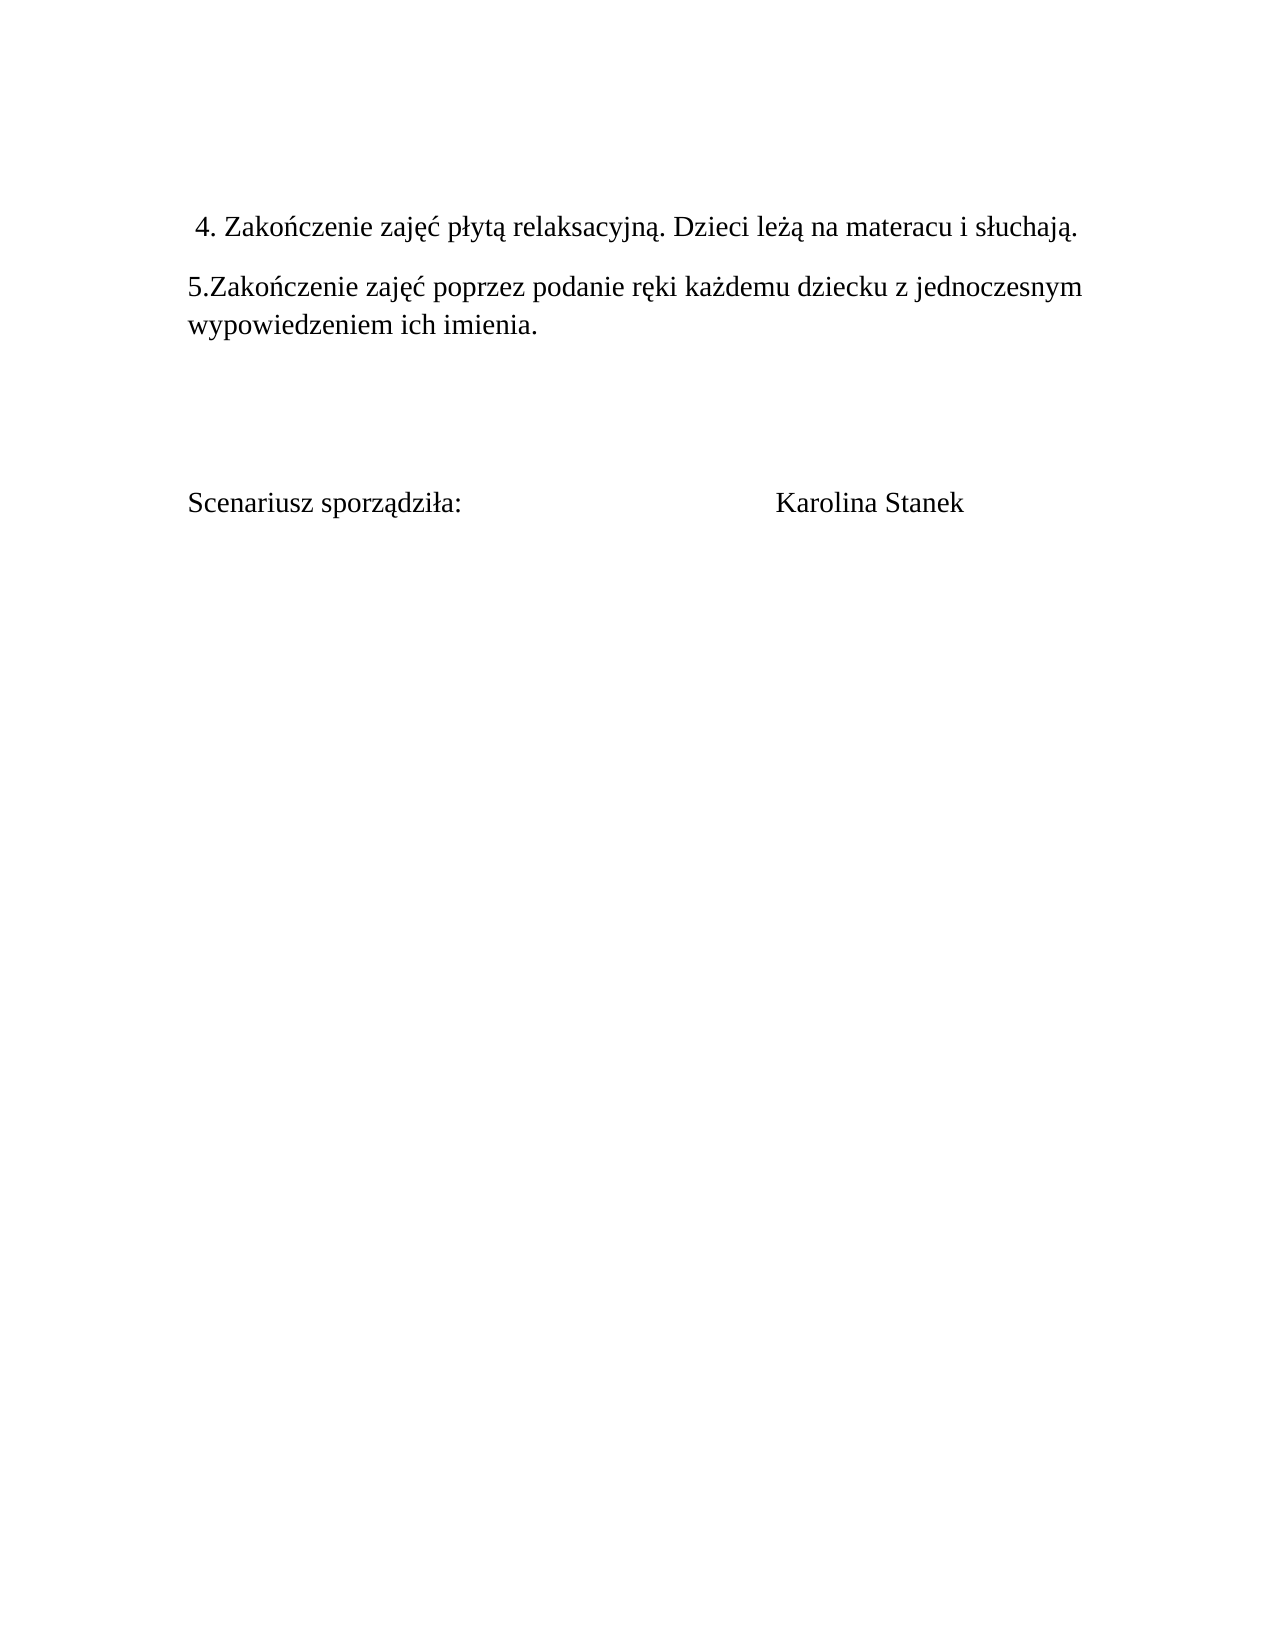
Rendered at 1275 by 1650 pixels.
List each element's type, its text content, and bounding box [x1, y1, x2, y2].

text 5.Zakończenie zajęć poprzez podanie ręki każdemu dziecku z jednoczesnym wypowiedzeniem ich imienia. [187, 269, 1087, 341]
text 4. Zakończenie zajęć płytą relaksacyjną. Dzieci leżą na materacu i słuchają. [187, 209, 1087, 243]
text Scenariusz sporządziła: Karolina Stanek [187, 485, 1087, 519]
